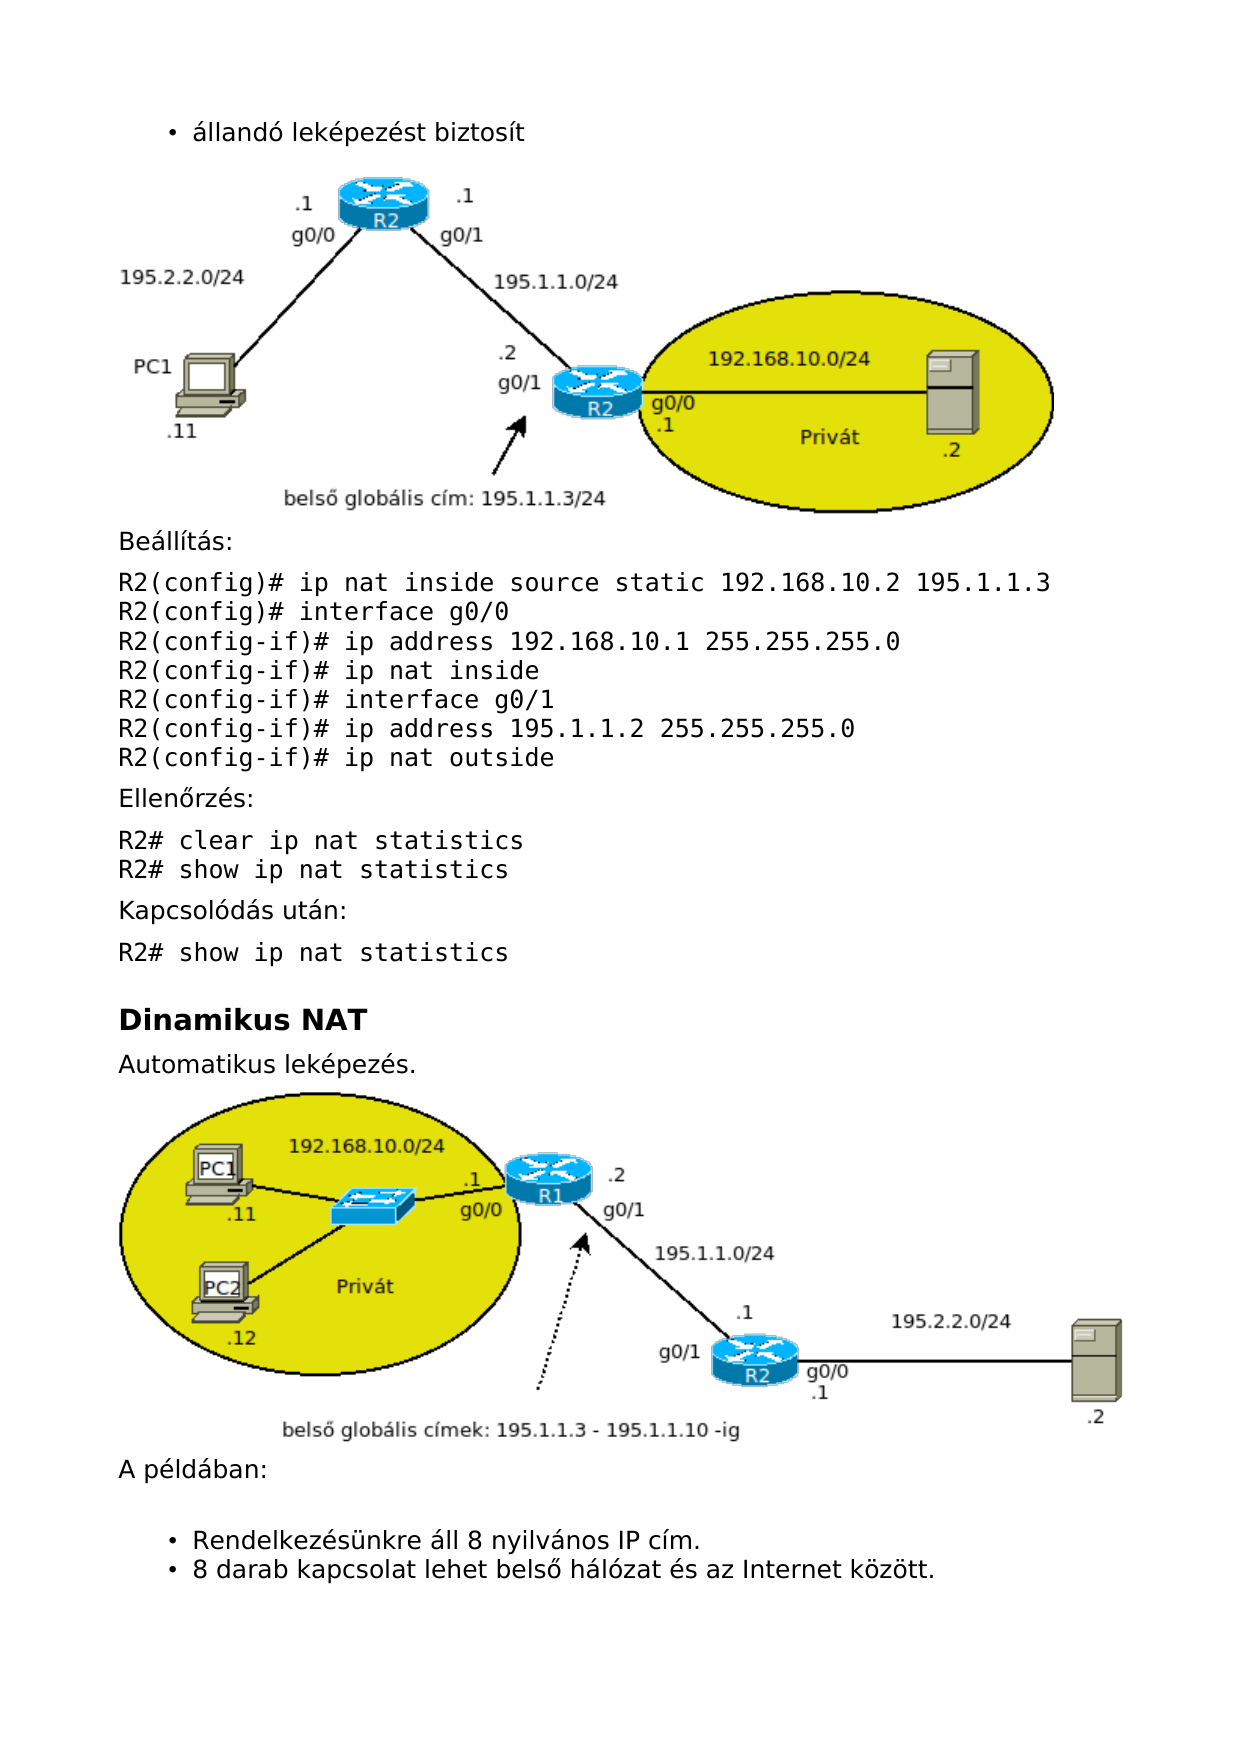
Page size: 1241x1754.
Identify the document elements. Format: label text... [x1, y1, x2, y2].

picture [118, 176, 1054, 515]
text Beállítás: [118, 527, 1122, 556]
picture [118, 1091, 1123, 1443]
text R2# clear ip nat statistics R2# show ip nat statistics [118, 826, 1122, 884]
list Rendelkezésünkre áll 8 nyilvános IP cím. [177, 1526, 1122, 1555]
text Ellenőrzés: [118, 784, 1122, 813]
text A példában: [118, 1455, 1122, 1484]
text R2(config)# ip nat inside source static 192.168.10.2 195.1.1.3 R2(config)# interface g0/0 R2(config-if)# ip address 192.168.10.1 255.255.255.0 R2(config-if)# ip nat inside R2(config-if)# interface g0/1 R2(config-if)# ip address 195.1.1.2 255.255.255.0 R2(config-if)# ip nat outside [118, 568, 1122, 773]
text Automatikus leképezés. [118, 1050, 1122, 1079]
subtitle Dinamikus NAT [118, 1004, 1122, 1038]
list 8 darab kapcsolat lehet belső hálózat és az Internet között. [177, 1555, 1122, 1584]
text R2# show ip nat statistics [118, 938, 1122, 967]
text Kapcsolódás után: [118, 896, 1122, 925]
list állandó leképezést biztosít [177, 118, 1122, 147]
